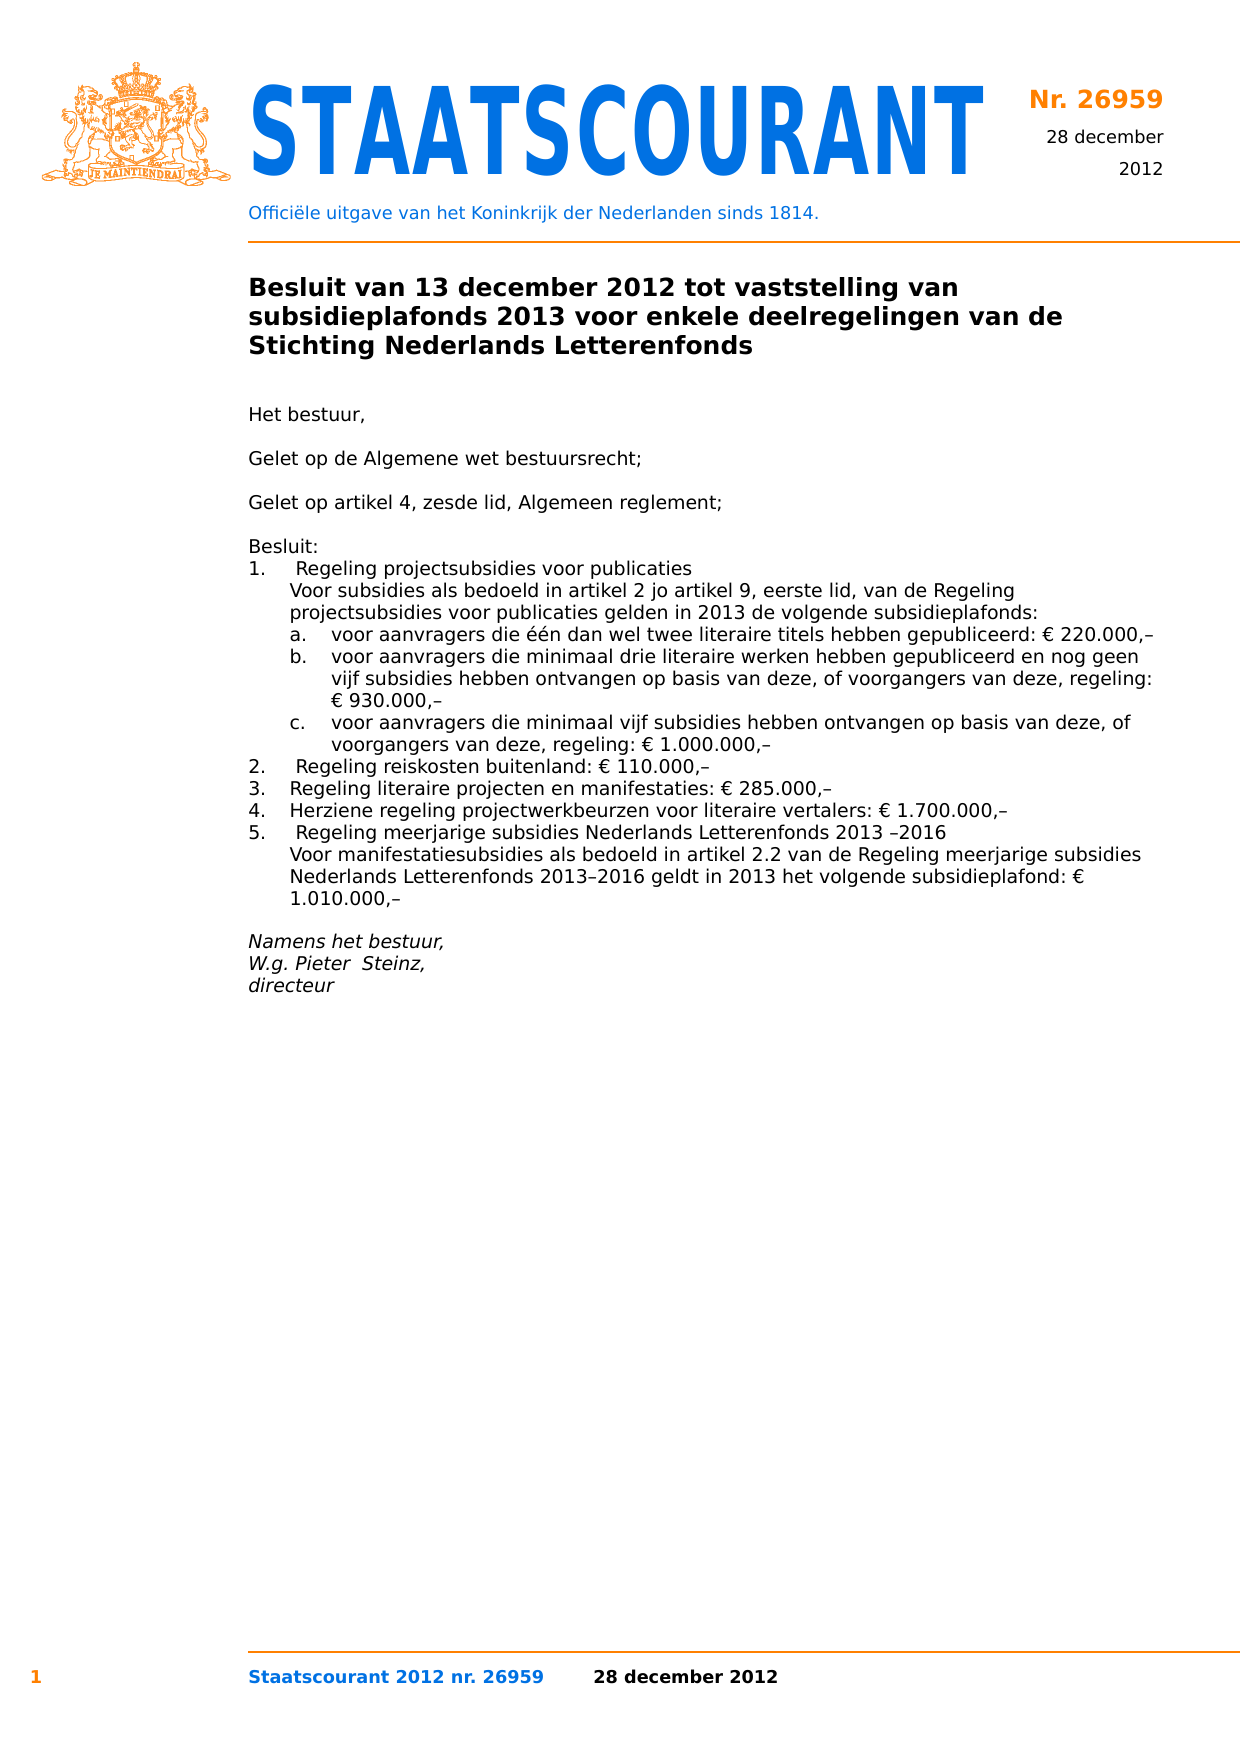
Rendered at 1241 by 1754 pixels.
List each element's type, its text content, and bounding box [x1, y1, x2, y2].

text 4. Herziene regeling projectwerkbeurzen voor literaire vertalers: € 1.700.000,– [248, 799, 1163, 822]
text Voor subsidies als bedoeld in artikel 2 jo artikel 9, eerste lid, van de Regeling projectsubsidies voor publicaties gelden in 2013 de volgende subsidieplafonds: [289, 580, 1163, 624]
text 1. Regeling projectsubsidies voor publicaties [248, 558, 1163, 580]
text Gelet op artikel 4, zesde lid, Algemeen reglement; [248, 492, 1163, 514]
table_cell Officiële uitgave van het Koninkrijk der Nederlanden sinds 1814. [248, 203, 1240, 241]
table_header Nr. 26959 [998, 62, 1240, 121]
text 2. Regeling reiskosten buitenland: € 110.000,– [248, 756, 1163, 778]
text Gelet op de Algemene wet bestuursrecht; [248, 448, 1163, 470]
subtitle Besluit van 13 december 2012 tot vaststelling van subsidieplafonds 2013 voor enkele deelregelingen van de Stichting Nederlands Letterenfonds [248, 273, 1163, 361]
text 3. Regeling literaire projecten en manifestaties: € 285.000,– [248, 778, 1163, 799]
text Besluit: [248, 536, 1163, 558]
text Voor manifestatiesubsidies als bedoeld in artikel 2.2 van de Regeling meerjarige subsidies Nederlands Letterenfonds 2013–2016 geldt in 2013 het volgende subsidieplafond: € 1.010.000,– [289, 843, 1163, 909]
table_cell 28 december [998, 121, 1240, 153]
text Het bestuur, [248, 404, 1163, 426]
picture [41, 62, 231, 186]
text Namens het bestuur, W.g. Pieter Steinz, directeur [248, 931, 1163, 997]
text a. voor aanvragers die één dan wel twee literaire titels hebben gepubliceerd: € 220.000,– [289, 624, 1163, 646]
text b. voor aanvragers die minimaal drie literaire werken hebben gepubliceerd en nog geen vijf subsidies hebben ontvangen op basis van deze, of voorgangers van deze, regeling: € 930.000,– [289, 646, 1163, 712]
text c. voor aanvragers die minimaal vijf subsidies hebben ontvangen op basis van deze, of voorgangers van deze, regeling: € 1.000.000,– [289, 712, 1163, 756]
table_header [25, 62, 248, 241]
table_cell 2012 [998, 153, 1240, 203]
text 5. Regeling meerjarige subsidies Nederlands Letterenfonds 2013 –2016 [248, 822, 1163, 843]
table_header STAATSCOURANT [248, 62, 998, 203]
